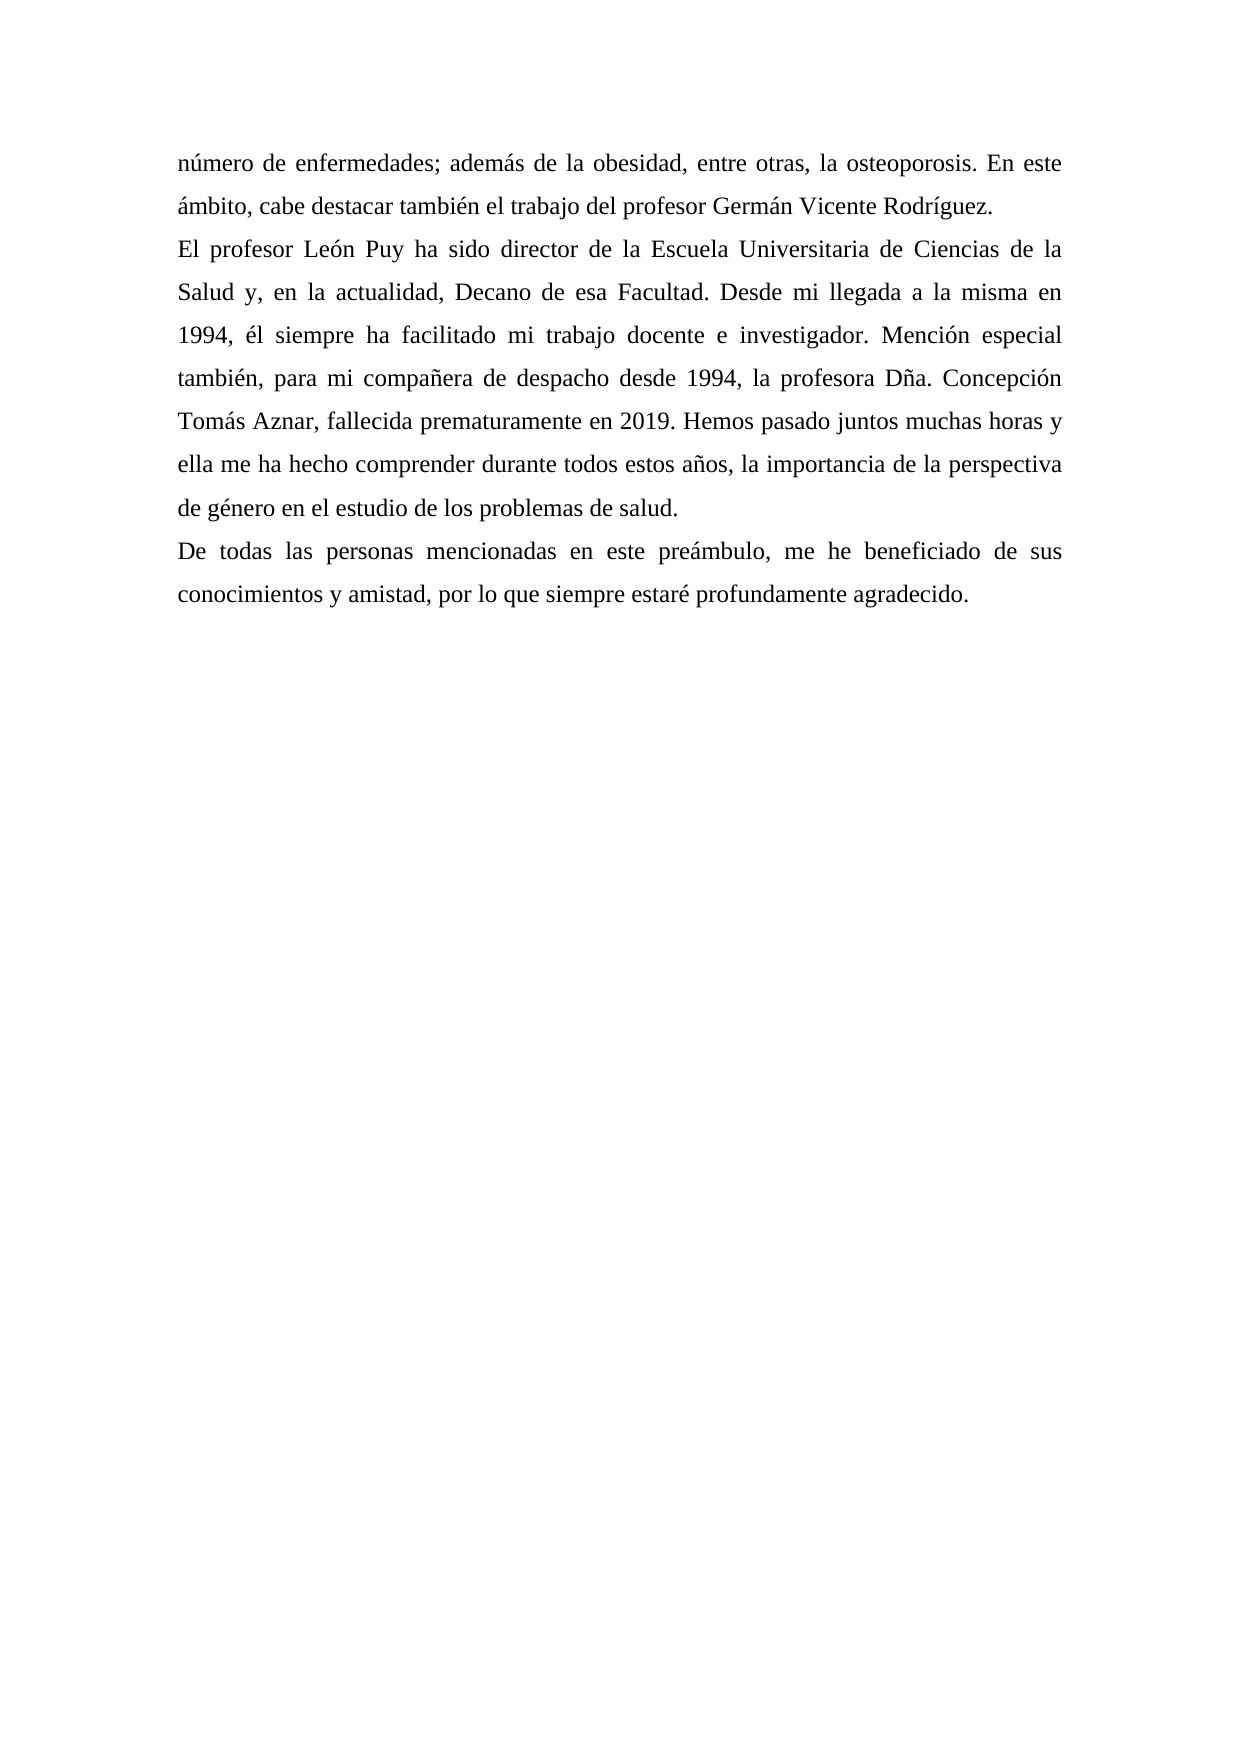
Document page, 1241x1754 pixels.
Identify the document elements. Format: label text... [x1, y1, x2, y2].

text De todas las personas mencionadas en este preámbulo, me he beneficiado de sus conocimientos y amistad, por lo que siempre estaré profundamente agradecido. [177, 536, 1063, 608]
text número de enfermedades; además de la obesidad, entre otras, la osteoporosis. En este ámbito, cabe destacar también el trabajo del profesor Germán Vicente Rodríguez. [177, 148, 1063, 219]
text El profesor León Puy ha sido director de la Escuela Universitaria de Ciencias de la Salud y, en la actualidad, Decano de esa Facultad. Desde mi llegada a la misma en 1994, él siempre ha facilitado mi trabajo docente e investigador. Mención especial también, para mi compañera de despacho desde 1994, la profesora Dña. Concepción Tomás Aznar, fallecida prematuramente en 2019. Hemos pasado juntos muchas horas y ella me ha hecho comprender durante todos estos años, la importancia de la perspectiva de género en el estudio de los problemas de salud. [177, 234, 1063, 521]
